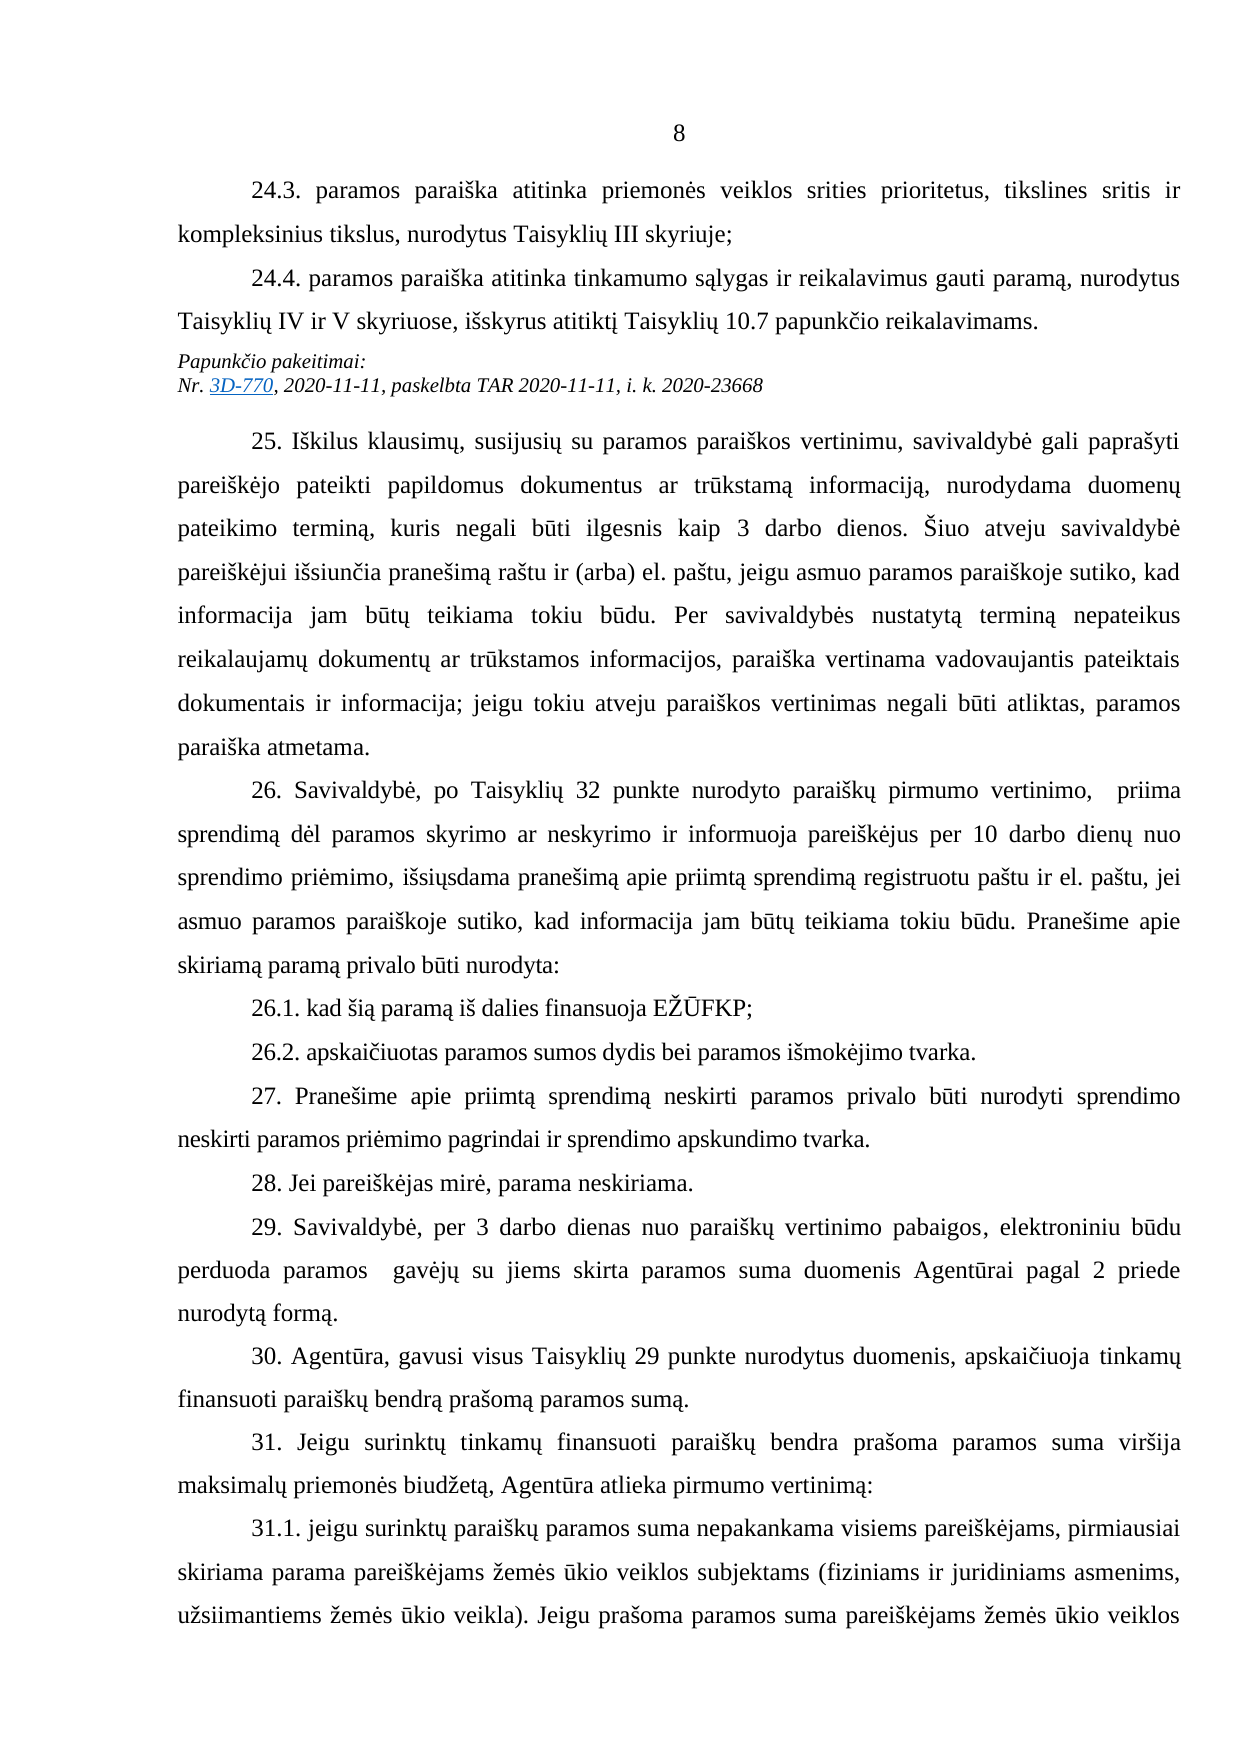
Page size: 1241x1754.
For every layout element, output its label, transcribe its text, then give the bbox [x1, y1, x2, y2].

text 28. Jei pareiškėjas mirė, parama neskiriama. [177, 1168, 1181, 1197]
text Papunkčio pakeitimai: [177, 349, 1181, 373]
text 27. Pranešime apie priimtą sprendimą neskirti paramos privalo būti nurodyti sprendimo neskirti paramos priėmimo pagrindai ir sprendimo apskundimo tvarka. [177, 1081, 1181, 1153]
text 25. Iškilus klausimų, susijusių su paramos paraiškos vertinimu, savivaldybė gali paprašyti pareiškėjo pateikti papildomus dokumentus ar trūkstamą informaciją, nurodydama duomenų pateikimo terminą, kuris negali būti ilgesnis kaip 3 darbo dienos. Šiuo atveju savivaldybė pareiškėjui išsiunčia pranešimą raštu ir (arba) el. paštu, jeigu asmuo paramos paraiškoje sutiko, kad informacija jam būtų teikiama tokiu būdu. Per savivaldybės nustatytą terminą nepateikus reikalaujamų dokumentų ar trūkstamos informacijos, paraiška vertinama vadovaujantis pateiktais dokumentais ir informacija; jeigu tokiu atveju paraiškos vertinimas negali būti atliktas, paramos paraiška atmetama. [177, 426, 1181, 760]
text Nr. 3D-770, 2020-11-11, paskelbta TAR 2020-11-11, i. k. 2020-23668 [177, 373, 1181, 397]
text 31.1. jeigu surinktų paraiškų paramos suma nepakankama visiems pareiškėjams, pirmiausiai skiriama parama pareiškėjams žemės ūkio veiklos subjektams (fiziniams ir juridiniams asmenims, užsiimantiems žemės ūkio veikla). Jeigu prašoma paramos suma pareiškėjams žemės ūkio veiklos [177, 1513, 1181, 1628]
text 26.1. kad šią paramą iš dalies finansuoja EŽŪFKP; [177, 993, 1181, 1022]
text 29. Savivaldybė, per 3 darbo dienas nuo paraiškų vertinimo pabaigos, elektroniniu būdu perduoda paramos gavėjų su jiems skirta paramos suma duomenis Agentūrai pagal 2 priede nurodytą formą. [177, 1212, 1181, 1327]
text 26.2. apskaičiuotas paramos sumos dydis bei paramos išmokėjimo tvarka. [177, 1037, 1181, 1066]
text 31. Jeigu surinktų tinkamų finansuoti paraiškų bendra prašoma paramos suma viršija maksimalų priemonės biudžetą, Agentūra atlieka pirmumo vertinimą: [177, 1427, 1181, 1499]
text 30. Agentūra, gavusi visus Taisyklių 29 punkte nurodytus duomenis, apskaičiuoja tinkamų finansuoti paraiškų bendrą prašomą paramos sumą. [177, 1341, 1181, 1413]
text 26. Savivaldybė, po Taisyklių 32 punkte nurodyto paraiškų pirmumo vertinimo, priima sprendimą dėl paramos skyrimo ar neskyrimo ir informuoja pareiškėjus per 10 darbo dienų nuo sprendimo priėmimo, išsiųsdama pranešimą apie priimtą sprendimą registruotu paštu ir el. paštu, jei asmuo paramos paraiškoje sutiko, kad informacija jam būtų teikiama tokiu būdu. Pranešime apie skiriamą paramą privalo būti nurodyta: [177, 775, 1181, 978]
text 24.3. paramos paraiška atitinka priemonės veiklos srities prioritetus, tikslines sritis ir kompleksinius tikslus, nurodytus Taisyklių III skyriuje; [177, 176, 1181, 248]
text 24.4. paramos paraiška atitinka tinkamumo sąlygas ir reikalavimus gauti paramą, nurodytus Taisyklių IV ir V skyriuose, išskyrus atitiktį Taisyklių 10.7 papunkčio reikalavimams. [177, 263, 1181, 335]
